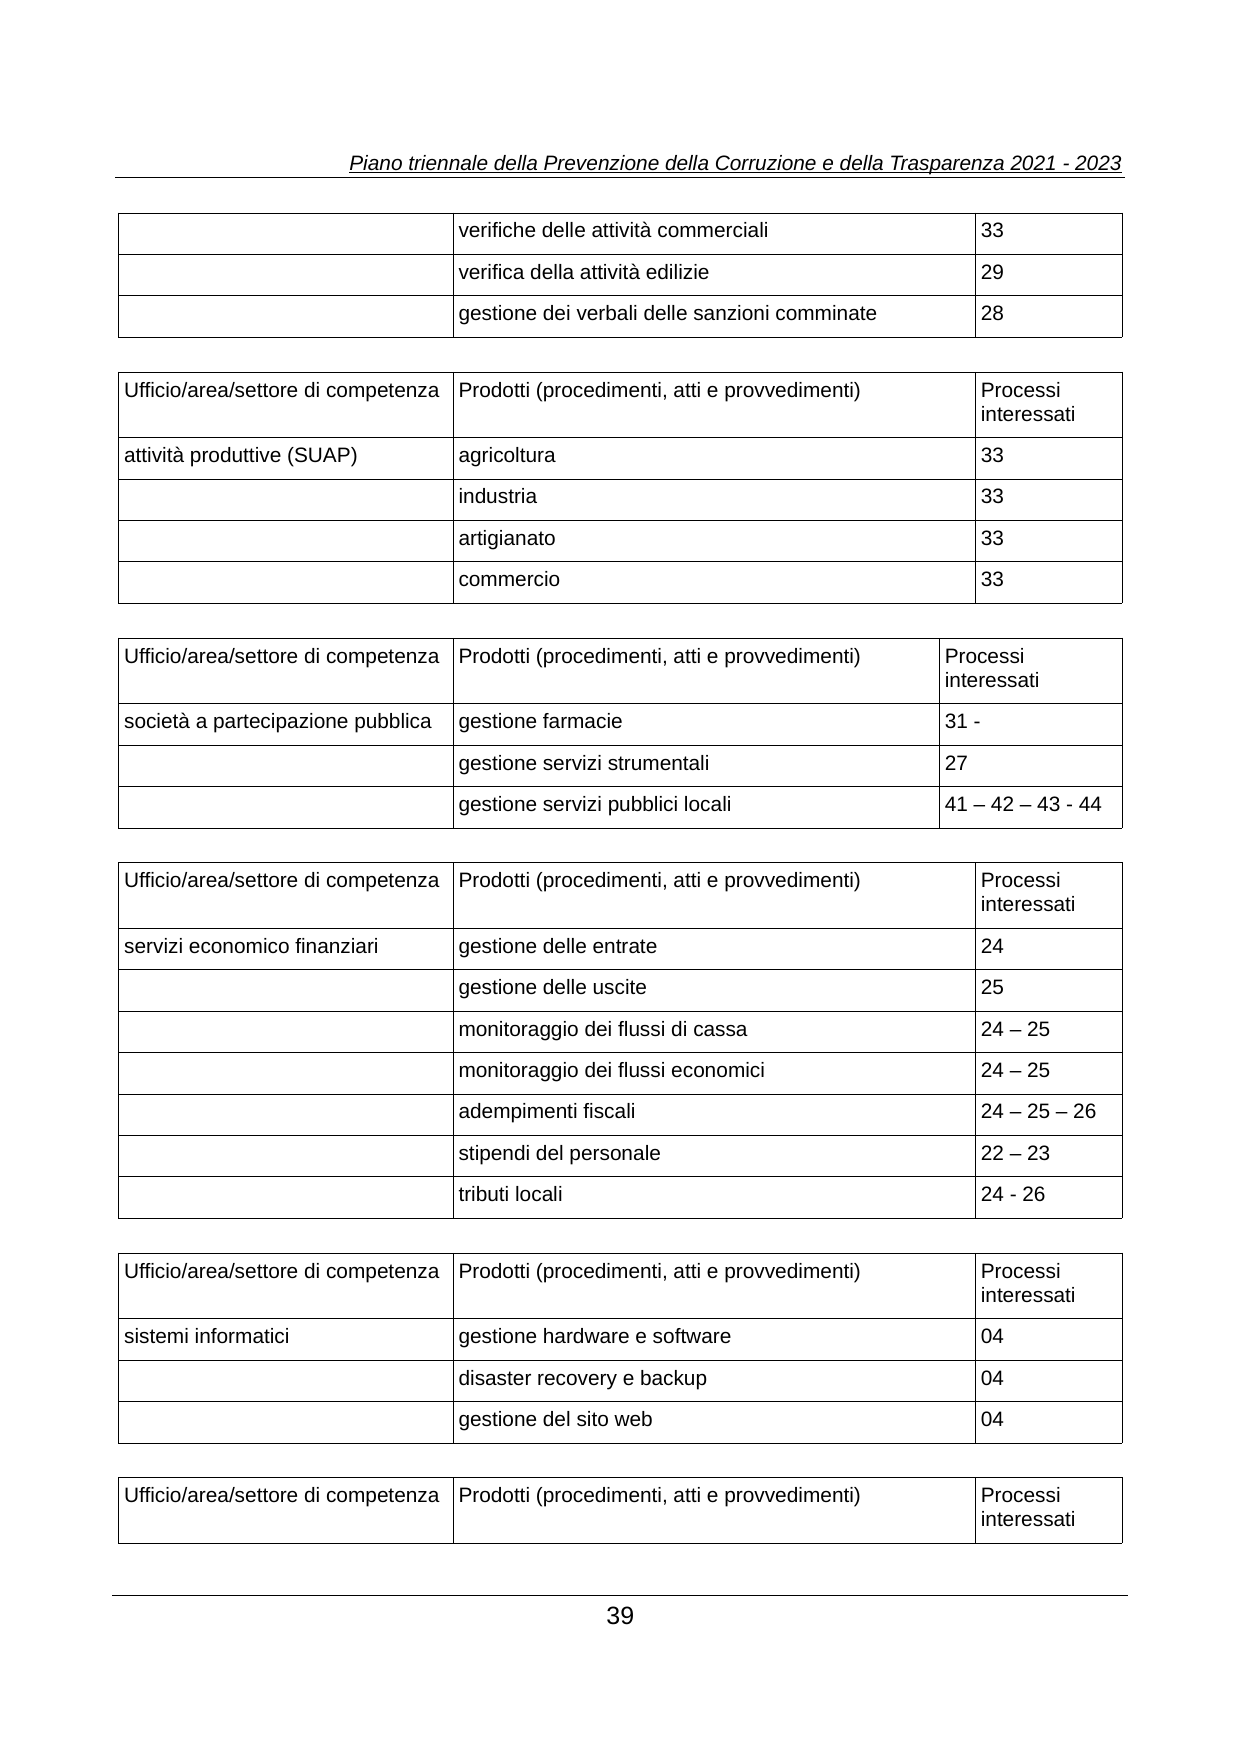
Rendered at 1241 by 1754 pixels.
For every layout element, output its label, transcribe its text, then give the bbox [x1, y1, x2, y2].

table_cell disaster recovery e backup [454, 1361, 975, 1401]
table_cell 24 - 26 [976, 1177, 1122, 1218]
table_cell [119, 1012, 453, 1052]
table_cell 33 [976, 214, 1122, 254]
table_header Prodotti (procedimenti, atti e provvedimenti) [454, 373, 975, 437]
table_cell sistemi informatici [119, 1319, 453, 1359]
table_header Processi interessati [976, 373, 1122, 437]
table_header Processi interessati [976, 1254, 1122, 1318]
table_cell gestione dei verbali delle sanzioni comminate [454, 296, 975, 337]
table_cell 25 [976, 970, 1122, 1011]
table_cell 24 – 25 [976, 1053, 1122, 1093]
table_cell [119, 970, 453, 1011]
table_cell gestione hardware e software [454, 1319, 975, 1359]
table_cell 28 [976, 296, 1122, 337]
table_header Processi interessati [976, 863, 1122, 928]
table_cell adempimenti fiscali [454, 1095, 975, 1135]
table_cell gestione del sito web [454, 1402, 975, 1442]
table_cell 22 – 23 [976, 1136, 1122, 1176]
table_cell [119, 1177, 453, 1218]
table_cell monitoraggio dei flussi economici [454, 1053, 975, 1093]
table_cell 04 [976, 1319, 1122, 1359]
table_cell 04 [976, 1361, 1122, 1401]
table_cell 24 [976, 929, 1122, 969]
table_header Prodotti (procedimenti, atti e provvedimenti) [454, 1478, 975, 1543]
table_cell attività produttive (SUAP) [119, 438, 453, 478]
table_header Ufficio/area/settore di competenza [119, 863, 453, 928]
table_cell [119, 1095, 453, 1135]
table_cell [119, 296, 453, 337]
table_header Processi interessati [976, 1478, 1122, 1543]
table_cell servizi economico finanziari [119, 929, 453, 969]
table_cell gestione servizi pubblici locali [454, 787, 939, 827]
table_cell 27 [940, 746, 1122, 786]
table_header Ufficio/area/settore di competenza [119, 1478, 453, 1543]
table_cell 33 [976, 480, 1122, 520]
table_cell [119, 1361, 453, 1401]
table_cell 24 – 25 – 26 [976, 1095, 1122, 1135]
table_cell tributi locali [454, 1177, 975, 1218]
table_cell [119, 1053, 453, 1093]
table_cell [119, 746, 453, 786]
table_cell [119, 480, 453, 520]
table_cell verifica della attività edilizie [454, 255, 975, 295]
table_cell società a partecipazione pubblica [119, 704, 453, 744]
table_cell [119, 787, 453, 827]
table_header Ufficio/area/settore di competenza [119, 639, 453, 703]
table_cell gestione delle uscite [454, 970, 975, 1011]
table_cell monitoraggio dei flussi di cassa [454, 1012, 975, 1052]
table_cell 29 [976, 255, 1122, 295]
table_cell 33 [976, 562, 1122, 603]
table_cell [119, 562, 453, 603]
table_cell [119, 521, 453, 561]
table_cell stipendi del personale [454, 1136, 975, 1176]
table_cell artigianato [454, 521, 975, 561]
table_header Prodotti (procedimenti, atti e provvedimenti) [454, 639, 939, 703]
table_header Ufficio/area/settore di competenza [119, 1254, 453, 1318]
table_header Prodotti (procedimenti, atti e provvedimenti) [454, 863, 975, 928]
table_header Ufficio/area/settore di competenza [119, 373, 453, 437]
table_cell 41 – 42 – 43 - 44 [940, 787, 1122, 827]
table_cell verifiche delle attività commerciali [454, 214, 975, 254]
table_cell agricoltura [454, 438, 975, 478]
table_cell industria [454, 480, 975, 520]
table_cell 04 [976, 1402, 1122, 1442]
table_cell [119, 255, 453, 295]
table_cell 24 – 25 [976, 1012, 1122, 1052]
table_cell 33 [976, 521, 1122, 561]
table_cell gestione farmacie [454, 704, 939, 744]
table_cell [119, 1136, 453, 1176]
table_header Prodotti (procedimenti, atti e provvedimenti) [454, 1254, 975, 1318]
table_cell 33 [976, 438, 1122, 478]
table_header Processi interessati [940, 639, 1122, 703]
table_cell [119, 1402, 453, 1442]
table_cell [119, 214, 453, 254]
table_cell gestione servizi strumentali [454, 746, 939, 786]
table_cell commercio [454, 562, 975, 603]
table_cell gestione delle entrate [454, 929, 975, 969]
table_cell 31 - [940, 704, 1122, 744]
